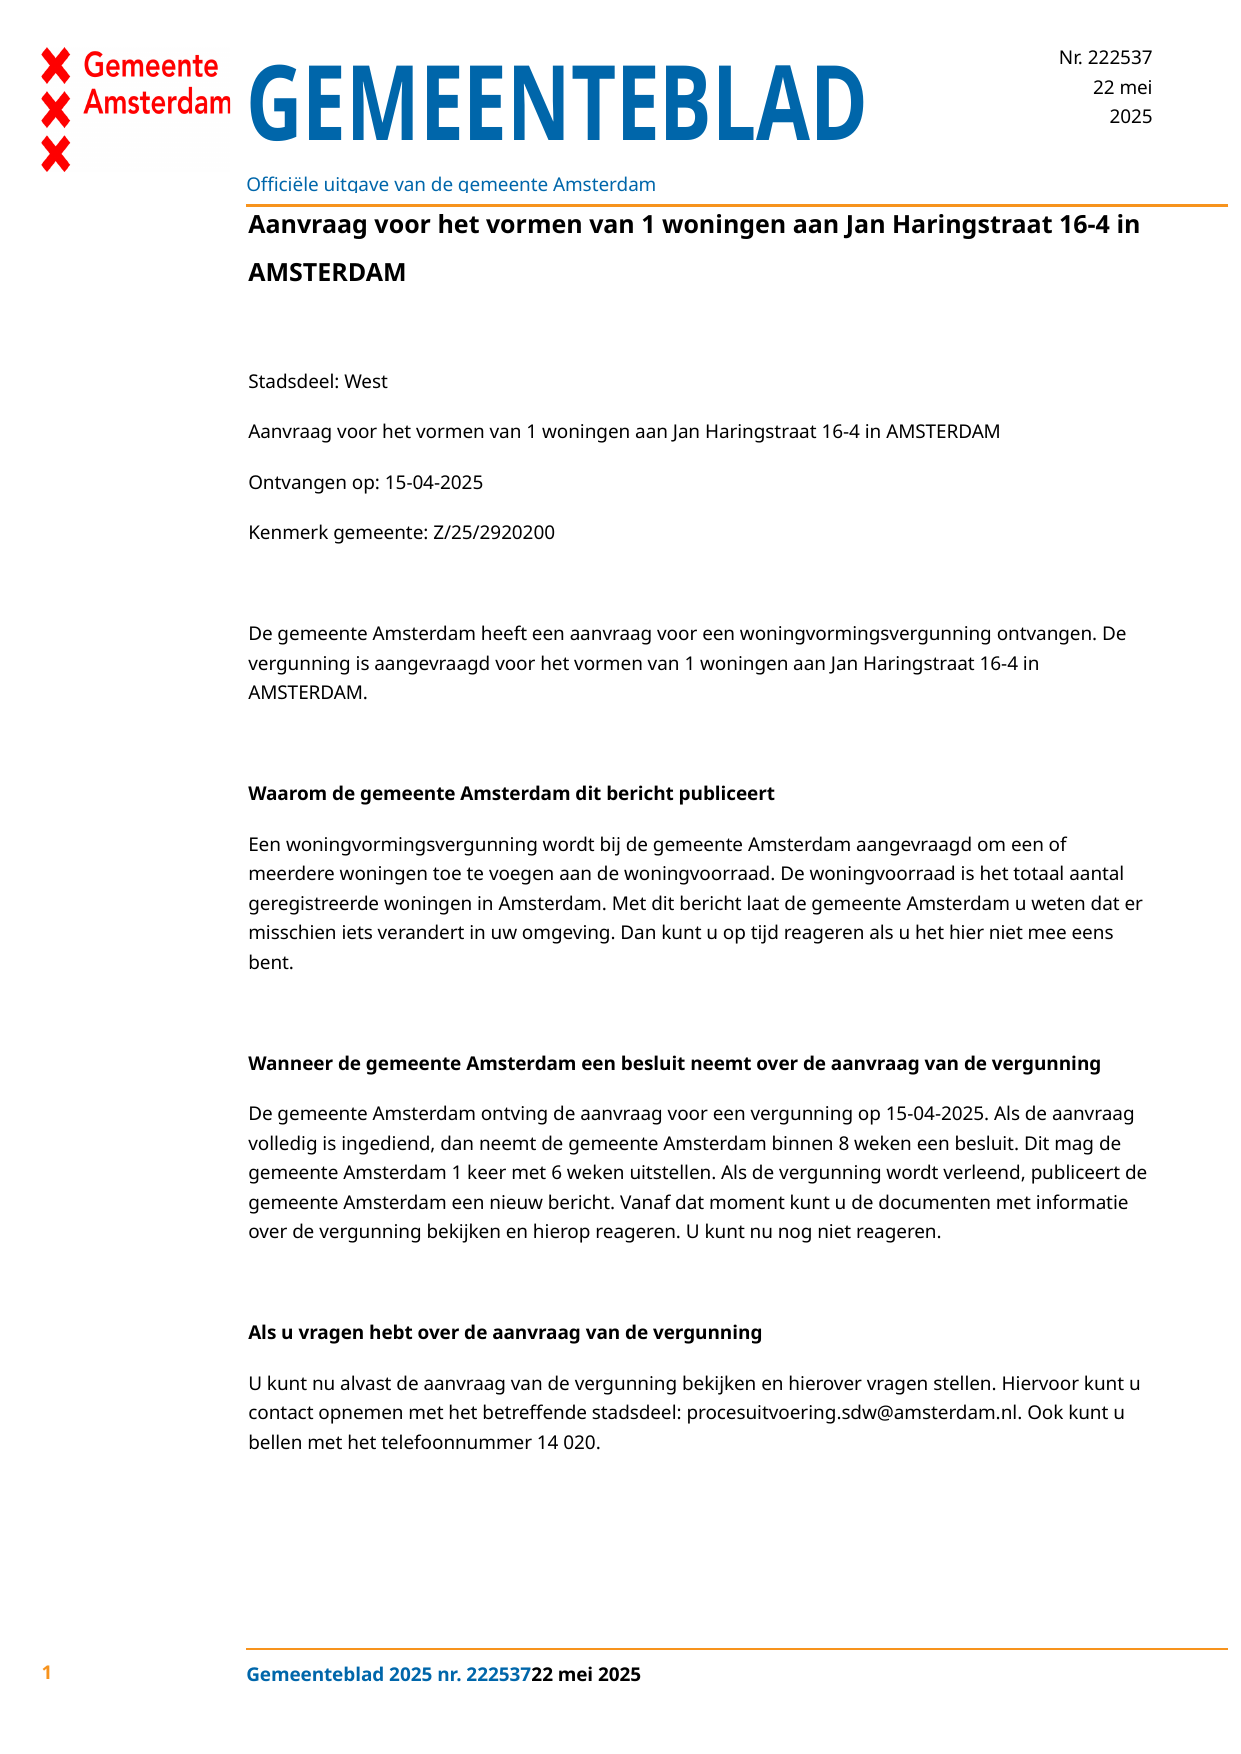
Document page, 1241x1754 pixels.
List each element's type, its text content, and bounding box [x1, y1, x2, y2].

text Aanvraag voor het vormen van 1 woningen aan Jan Haringstraat 16-4 in AMSTERDAM [248, 419, 1152, 444]
text Ontvangen op: 15-04-2025 [248, 469, 1152, 495]
text Wanneer de gemeente Amsterdam een besluit neemt over de aanvraag van de vergunning [248, 1050, 1152, 1076]
text Als u vragen hebt over de aanvraag van de vergunning [248, 1319, 1152, 1345]
text Waarom de gemeente Amsterdam dit bericht publiceert [248, 780, 1152, 806]
text Stadsdeel: West [248, 368, 1152, 394]
text Kenmerk gemeente: Z/25/2920200 [248, 519, 1152, 545]
picture [41, 47, 231, 172]
text U kunt nu alvast de aanvraag van de vergunning bekijken en hierover vragen stellen. Hiervoor kunt u contact opnemen met het betreffende stadsdeel: procesuitvoering.sdw@amsterdam.nl. Ook kunt u bellen met het telefoonnummer 14 020. [248, 1370, 1152, 1455]
text De gemeente Amsterdam heeft een aanvraag voor een woningvormingsvergunning ontvangen. De vergunning is aangevraagd voor het vormen van 1 woningen aan Jan Haringstraat 16-4 in AMSTERDAM. [248, 620, 1152, 705]
text De gemeente Amsterdam ontving de aanvraag voor een vergunning op 15-04-2025. Als de aanvraag volledig is ingediend, dan neemt de gemeente Amsterdam binnen 8 weken een besluit. Dit mag de gemeente Amsterdam 1 keer met 6 weken uitstellen. Als de vergunning wordt verleend, publiceert de gemeente Amsterdam een nieuw bericht. Vanaf dat moment kunt u de documenten met informatie over de vergunning bekijken en hierop reageren. U kunt nu nog niet reageren. [248, 1100, 1152, 1244]
text Aanvraag voor het vormen van 1 woningen aan Jan Haringstraat 16-4 in AMSTERDAM [248, 207, 1152, 288]
text Een woningvormingsvergunning wordt bij de gemeente Amsterdam aangevraagd om een of meerdere woningen toe te voegen aan de woningvoorraad. De woningvoorraad is het totaal aantal geregistreerde woningen in Amsterdam. Met dit bericht laat de gemeente Amsterdam u weten dat er misschien iets verandert in uw omgeving. Dan kunt u op tijd reageren als u het hier niet mee eens bent. [248, 831, 1152, 975]
